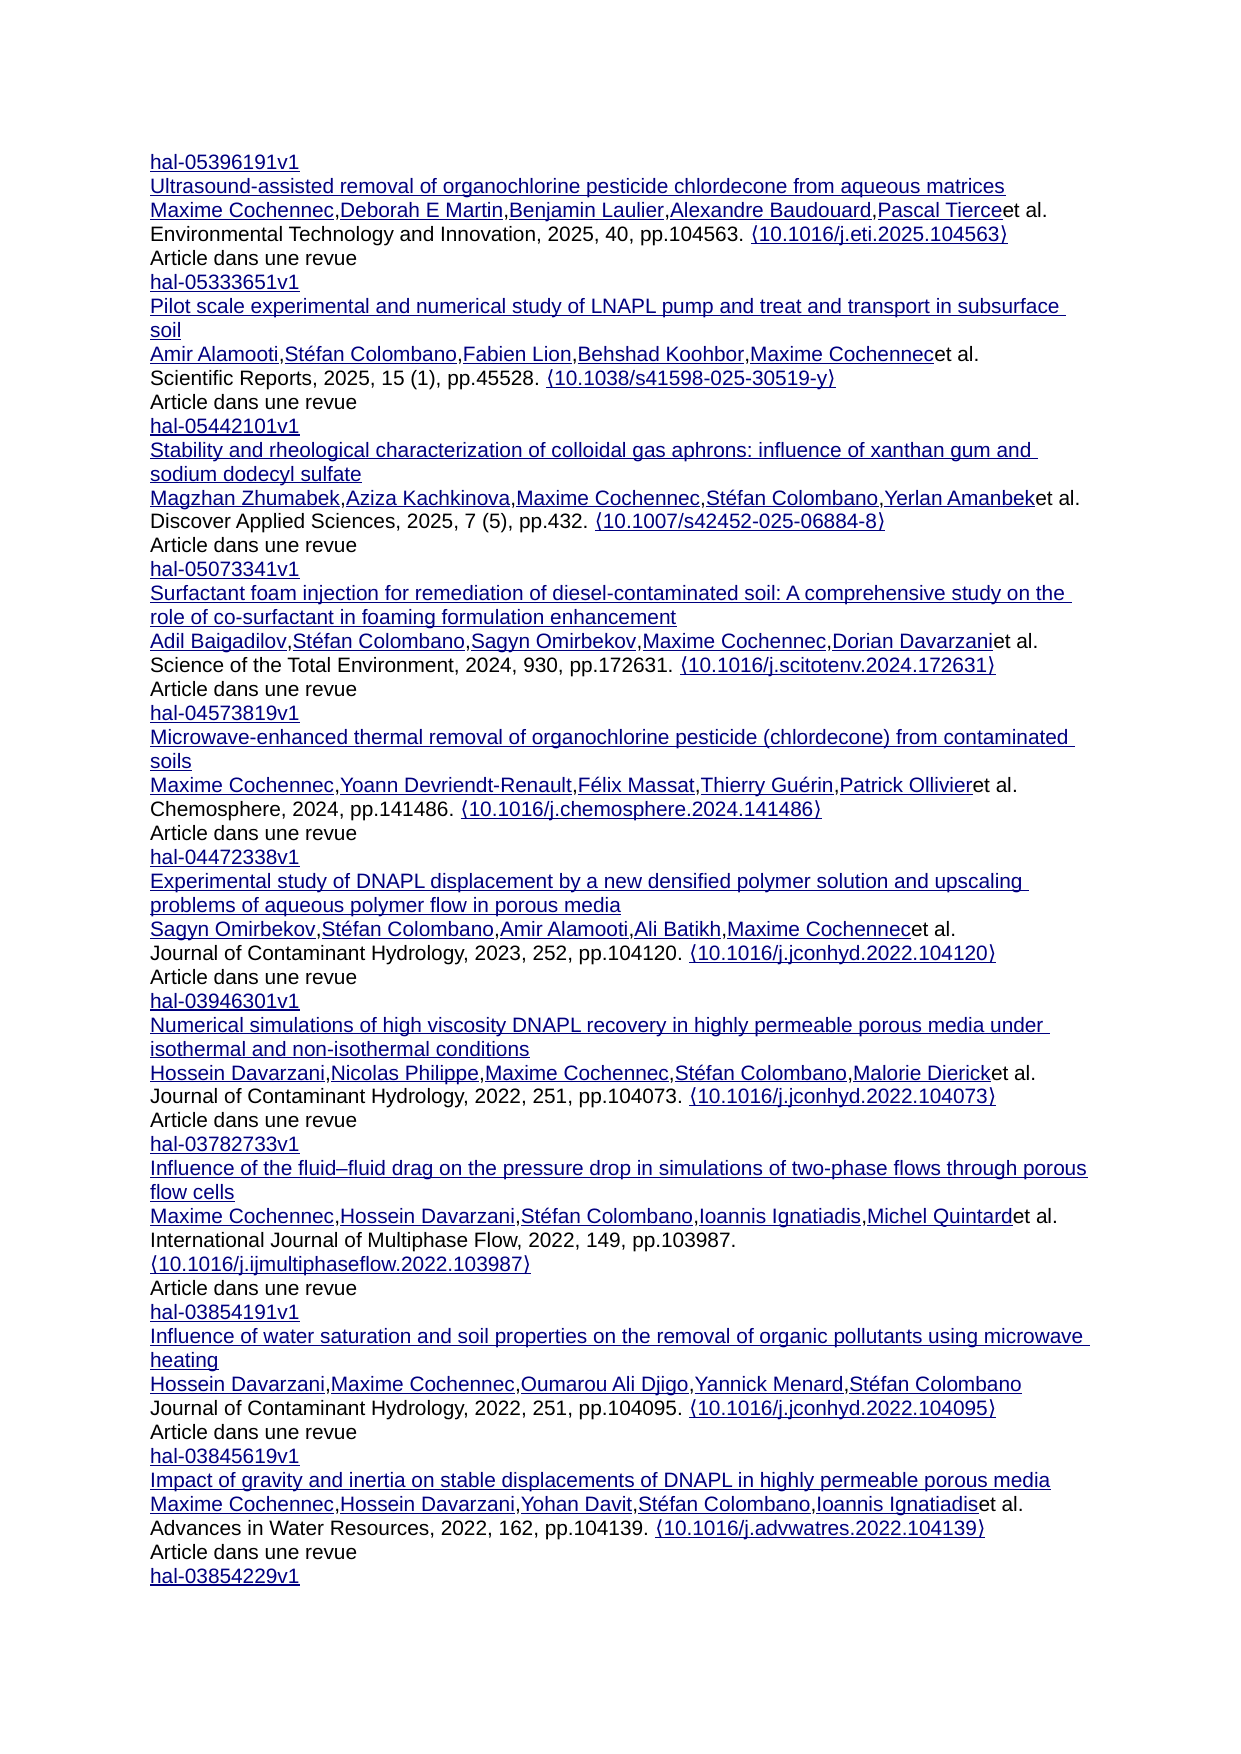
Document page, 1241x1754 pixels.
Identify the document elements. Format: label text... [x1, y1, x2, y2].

table_cell Impact of gravity and inertia on stable displacements of DNAPL in highly permeable porous media Maxime Cochennec,Hossein Davarzani,Yohan Davit,Stéfan Colombano,Ioannis Ignatiadiset al. Advances in Water Resources, 2022, 162, pp.104139. ⟨10.1016/j.advwatres.2022.104139⟩ Article dans une revue hal-03854229v1 [150, 1468, 1090, 1587]
table_cell heating Hossein Davarzani,Maxime Cochennec,Oumarou Ali Djigo,Yannick Menard,Stéfan Colombano Journal of Contaminant Hydrology, 2022, 251, pp.104095. ⟨10.1016/j.jconhyd.2022.104095⟩ Article dans une revue hal-03845619v1 [150, 1346, 1090, 1468]
table_cell Numerical simulations of high viscosity DNAPL recovery in highly permeable porous media under isothermal and non-isothermal conditions Hossein Davarzani,Nicolas Philippe,Maxime Cochennec,Stéfan Colombano,Malorie Diericket al. Journal of Contaminant Hydrology, 2022, 251, pp.104073. ⟨10.1016/j.jconhyd.2022.104073⟩ Article dans une revue hal-03782733v1 [150, 1013, 1090, 1156]
table_cell Microwave-enhanced thermal removal of organochlorine pesticide (chlordecone) from contaminated soils Maxime Cochennec,Yoann Devriendt-Renault,Félix Massat,Thierry Guérin,Patrick Ollivieret al. Chemosphere, 2024, pp.141486. ⟨10.1016/j.chemosphere.2024.141486⟩ Article dans une revue hal-04472338v1 [150, 725, 1090, 869]
table_cell Ultrasound-assisted removal of organochlorine pesticide chlordecone from aqueous matrices Maxime Cochennec,Deborah E Martin,Benjamin Laulier,Alexandre Baudouard,Pascal Tierceet al. Environmental Technology and Innovation, 2025, 40, pp.104563. ⟨10.1016/j.eti.2025.104563⟩ Article dans une revue hal-05333651v1 [150, 174, 1090, 294]
table_cell hal-05396191v1 [150, 150, 1090, 174]
table_cell Stability and rheological characterization of colloidal gas aphrons: influence of xanthan gum and sodium dodecyl sulfate Magzhan Zhumabek,Aziza Kachkinova,Maxime Cochennec,Stéfan Colombano,Yerlan Amanbeket al. Discover Applied Sciences, 2025, 7 (5), pp.432. ⟨10.1007/s42452-025-06884-8⟩ Article dans une revue hal-05073341v1 [150, 438, 1090, 581]
table_cell Influence of the fluid–fluid drag on the pressure drop in simulations of two-phase flows through porous flow cells Maxime Cochennec,Hossein Davarzani,Stéfan Colombano,Ioannis Ignatiadis,Michel Quintardet al. International Journal of Multiphase Flow, 2022, 149, pp.103987. ⟨10.1016/j.ijmultiphaseflow.2022.103987⟩ Article dans une revue hal-03854191v1 [150, 1156, 1090, 1324]
table_cell Experimental study of DNAPL displacement by a new densified polymer solution and upscaling problems of aqueous polymer flow in porous media Sagyn Omirbekov,Stéfan Colombano,Amir Alamooti,Ali Batikh,Maxime Cochennecet al. Journal of Contaminant Hydrology, 2023, 252, pp.104120. ⟨10.1016/j.jconhyd.2022.104120⟩ Article dans une revue hal-03946301v1 [150, 869, 1090, 1012]
table_cell Pilot scale experimental and numerical study of LNAPL pump and treat and transport in subsurface soil Amir Alamooti,Stéfan Colombano,Fabien Lion,Behshad Koohbor,Maxime Cochennecet al. Scientific Reports, 2025, 15 (1), pp.45528. ⟨10.1038/s41598-025-30519-y⟩ Article dans une revue hal-05442101v1 [150, 294, 1090, 437]
table_cell Surfactant foam injection for remediation of diesel-contaminated soil: A comprehensive study on the role of co-surfactant in foaming formulation enhancement Adil Baigadilov,Stéfan Colombano,Sagyn Omirbekov,Maxime Cochennec,Dorian Davarzaniet al. Science of the Total Environment, 2024, 930, pp.172631. ⟨10.1016/j.scitotenv.2024.172631⟩ Article dans une revue hal-04573819v1 [150, 581, 1090, 725]
table_cell Influence of water saturation and soil properties on the removal of organic pollutants using microwave [150, 1324, 1090, 1345]
